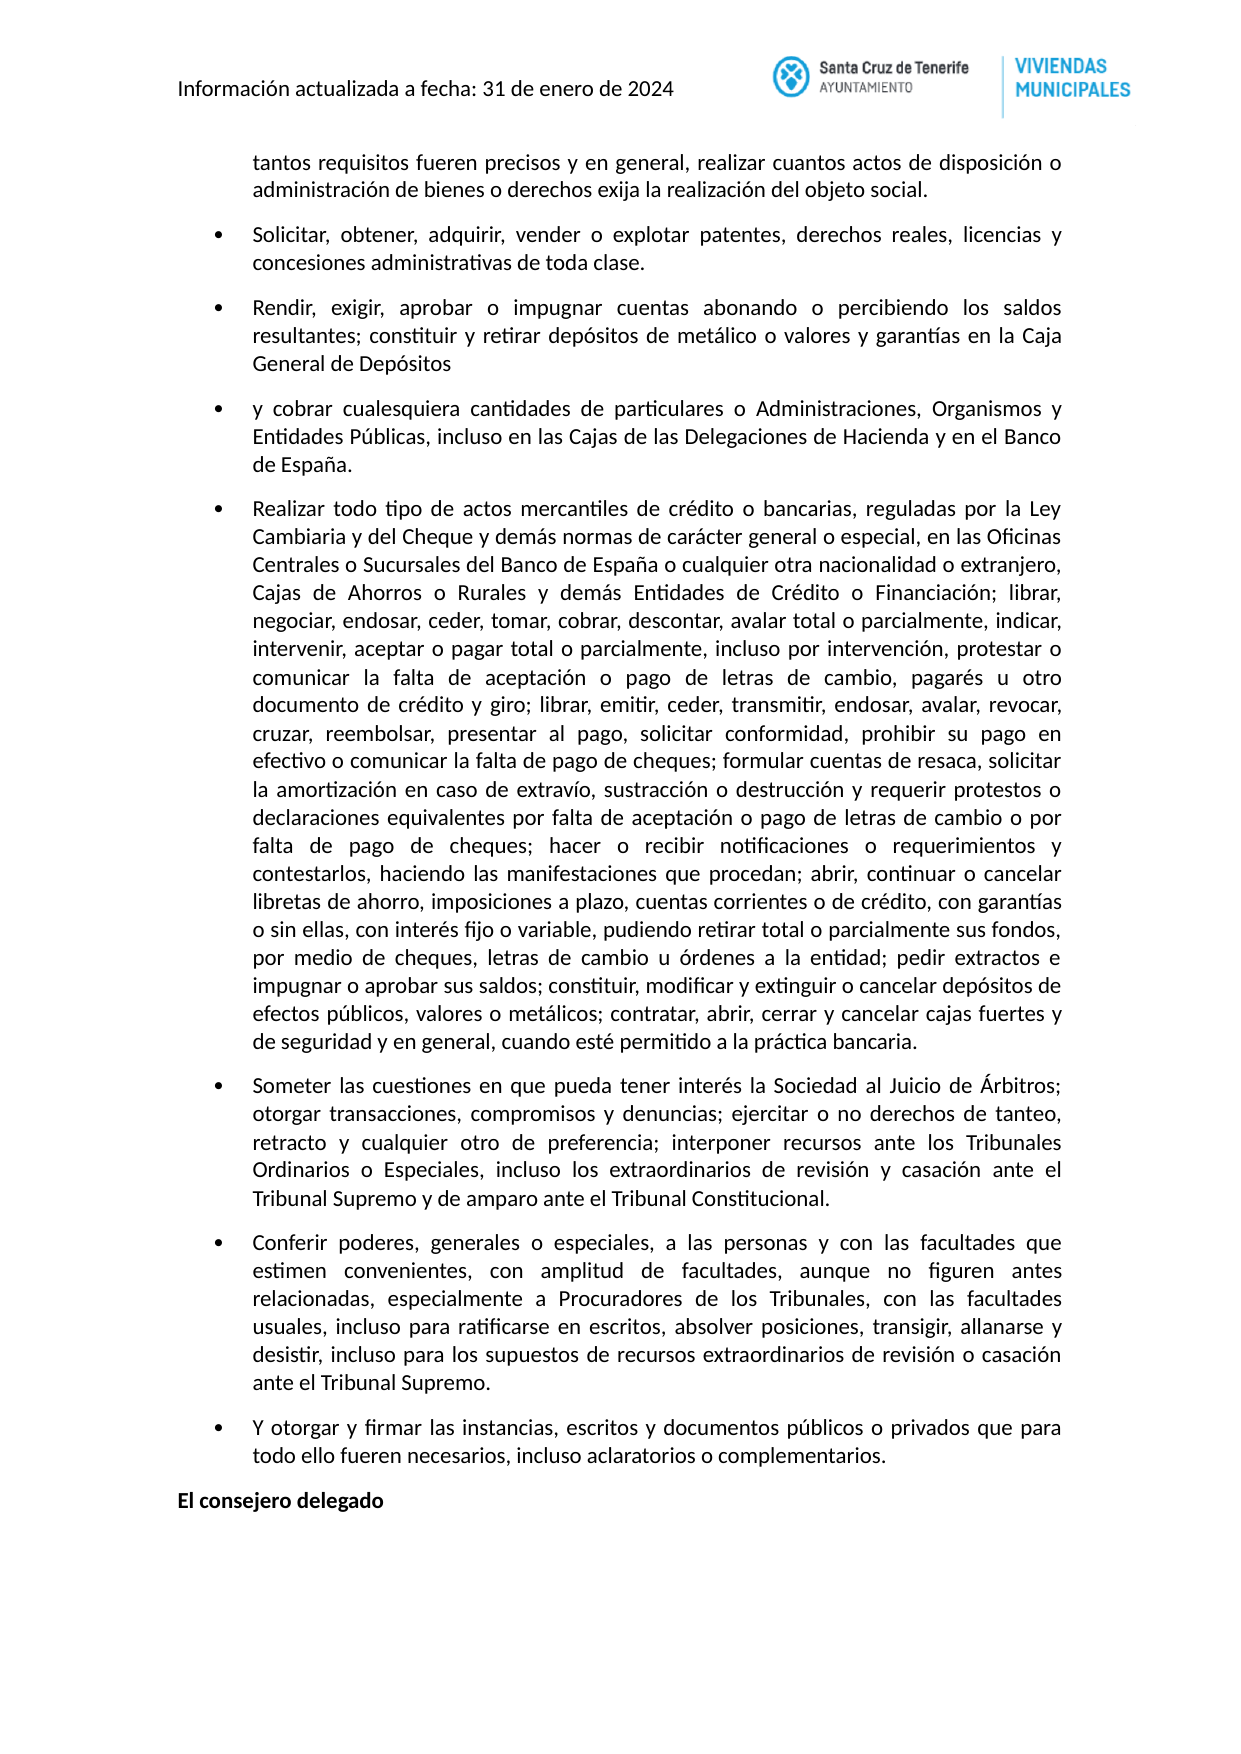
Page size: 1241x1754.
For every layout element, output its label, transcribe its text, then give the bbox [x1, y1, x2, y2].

list Conferir poderes, generales o especiales, a las personas y con las facultades que estimen convenientes, con amplitud de facultades, aunque no figuren antes relacionadas, especialmente a Procuradores de los Tribunales, con las facultades usuales, incluso para ratificarse en escritos, absolver posiciones, transigir, allanarse y desistir, incluso para los supuestos de recursos extraordinarios de revisión o casación ante el Tribunal Supremo. [215, 1228, 1063, 1396]
list Y otorgar y firmar las instancias, escritos y documentos públicos o privados que para todo ello fueren necesarios, incluso aclaratorios o complementarios. [215, 1413, 1063, 1469]
list Solicitar, obtener, adquirir, vender o explotar patentes, derechos reales, licencias y concesiones administrativas de toda clase. [215, 220, 1063, 276]
list Rendir, exigir, aprobar o impugnar cuentas abonando o percibiendo los saldos resultantes; constituir y retirar depósitos de metálico o valores y garantías en la Caja General de Depósitos [215, 293, 1063, 377]
list Realizar todo tipo de actos mercantiles de crédito o bancarias, reguladas por la Ley Cambiaria y del Cheque y demás normas de carácter general o especial, en las Oficinas Centrales o Sucursales del Banco de España o cualquier otra nacionalidad o extranjero, Cajas de Ahorros o Rurales y demás Entidades de Crédito o Financiación; librar, negociar, endosar, ceder, tomar, cobrar, descontar, avalar total o parcialmente, indicar, intervenir, aceptar o pagar total o parcialmente, incluso por intervención, protestar o comunicar la falta de aceptación o pago de letras de cambio, pagarés u otro documento de crédito y giro; librar, emitir, ceder, transmitir, endosar, avalar, revocar, cruzar, reembolsar, presentar al pago, solicitar conformidad, prohibir su pago en efectivo o comunicar la falta de pago de cheques; formular cuentas de resaca, solicitar la amortización en caso de extravío, sustracción o destrucción y requerir protestos o declaraciones equivalentes por falta de aceptación o pago de letras de cambio o por falta de pago de cheques; hacer o recibir notificaciones o requerimientos y contestarlos, haciendo las manifestaciones que procedan; abrir, continuar o cancelar libretas de ahorro, imposiciones a plazo, cuentas corrientes o de crédito, con garantías o sin ellas, con interés fijo o variable, pudiendo retirar total o parcialmente sus fondos, por medio de cheques, letras de cambio u órdenes a la entidad; pedir extractos e impugnar o aprobar sus saldos; constituir, modificar y extinguir o cancelar depósitos de efectos públicos, valores o metálicos; contratar, abrir, cerrar y cancelar cajas fuertes y de seguridad y en general, cuando esté permitido a la práctica bancaria. [215, 494, 1063, 1055]
list Someter las cuestiones en que pueda tener interés la Sociedad al Juicio de Árbitros; otorgar transacciones, compromisos y denuncias; ejercitar o no derechos de tanteo, retracto y cualquier otro de preferencia; interponer recursos ante los Tribunales Ordinarios o Especiales, incluso los extraordinarios de revisión y casación ante el Tribunal Supremo y de amparo ante el Tribunal Constitucional. [215, 1072, 1063, 1212]
list y cobrar cualesquiera cantidades de particulares o Administraciones, Organismos y Entidades Públicas, incluso en las Cajas de las Delegaciones de Hacienda y en el Banco de España. [215, 394, 1063, 478]
text El consejero delegado [177, 1486, 1063, 1514]
list tantos requisitos fueren precisos y en general, realizar cuantos actos de disposición o administración de bienes o derechos exija la realización del objeto social. [215, 148, 1063, 204]
